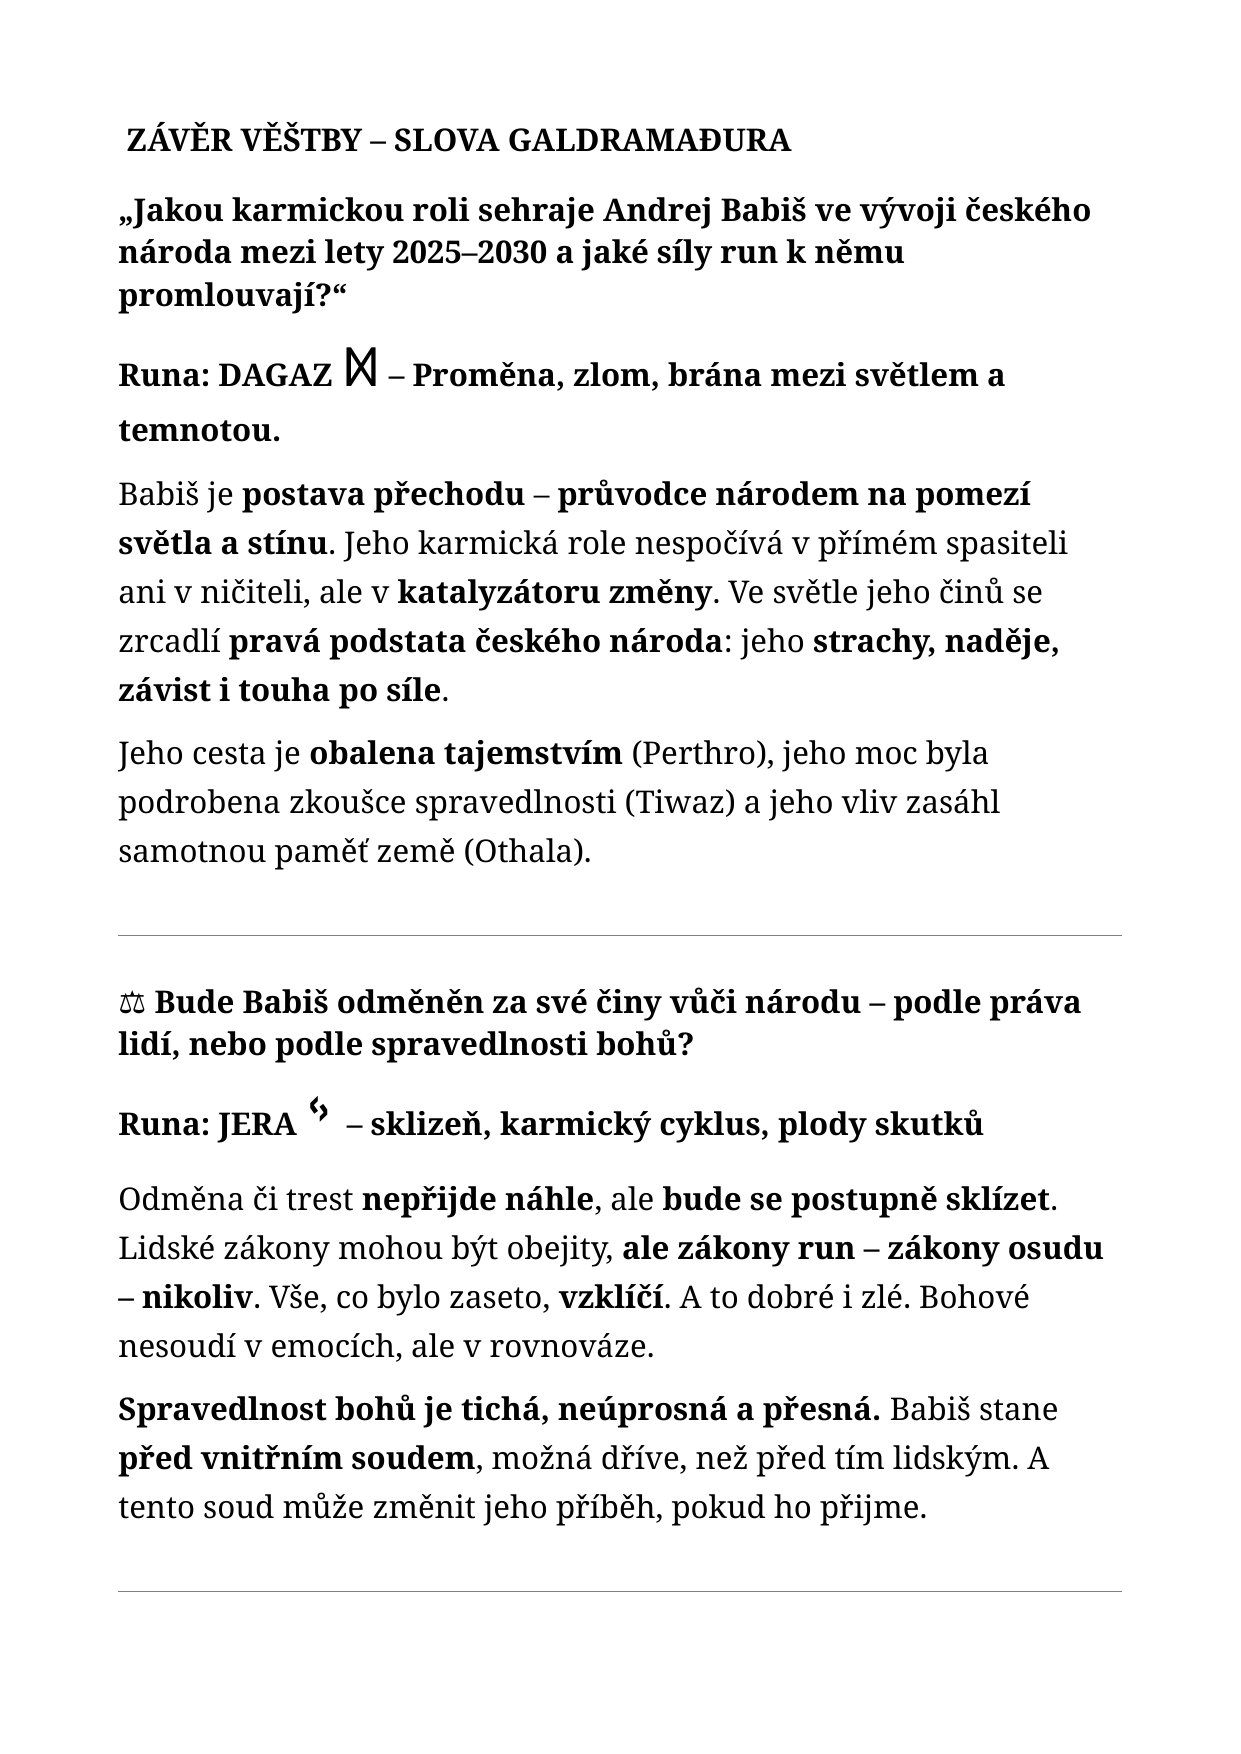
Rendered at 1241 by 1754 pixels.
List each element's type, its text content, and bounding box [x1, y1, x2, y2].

subtitle ⚖️ Bude Babiš odměněn za své činy vůči národu – podle práva lidí, nebo podle spravedlnosti bohů? [118, 980, 1122, 1065]
text Runa: DAGAZ ᛞ – Proměna, zlom, brána mezi světlem a temnotou. [118, 328, 1122, 451]
text Odměna či trest nepřijde náhle, ale bude se postupně sklízet. Lidské zákony mohou být obejity, ale zákony run – zákony osudu – nikoliv. Vše, co bylo zaseto, vzklíčí. A to dobré i zlé. Bohové nesoudí v emocích, ale v rovnováze. [118, 1177, 1122, 1366]
text Spravedlnost bohů je tichá, neúprosná a přesná. Babiš stane před vnitřním soudem, možná dříve, než před tím lidským. A tento soud může změnit jeho příběh, pokud ho přijme. [118, 1387, 1122, 1528]
subtitle „Jakou karmickou roli sehraje Andrej Babiš ve vývoji českého národa mezi lety 2025–2030 a jaké síly run k němu promlouvají?“ [118, 188, 1122, 316]
subtitle 🗝️ ZÁVĚR VĚŠTBY – SLOVA GALDRAMAĐURA [118, 118, 1122, 161]
text Jeho cesta je obalena tajemstvím (Perthro), jeho moc byla podrobena zkoušce spravedlnosti (Tiwaz) a jeho vliv zasáhl samotnou paměť země (Othala). [118, 731, 1122, 872]
text Runa: JERA ᛃ – sklizeň, karmický cyklus, plody skutků [118, 1077, 1122, 1151]
text Babiš je postava přechodu – průvodce národem na pomezí světla a stínu. Jeho karmická role nespočívá v přímém spasiteli ani v ničiteli, ale v katalyzátoru změny. Ve světle jeho činů se zrcadlí pravá podstata českého národa: jeho strachy, naděje, závist i touha po síle. [118, 472, 1122, 710]
